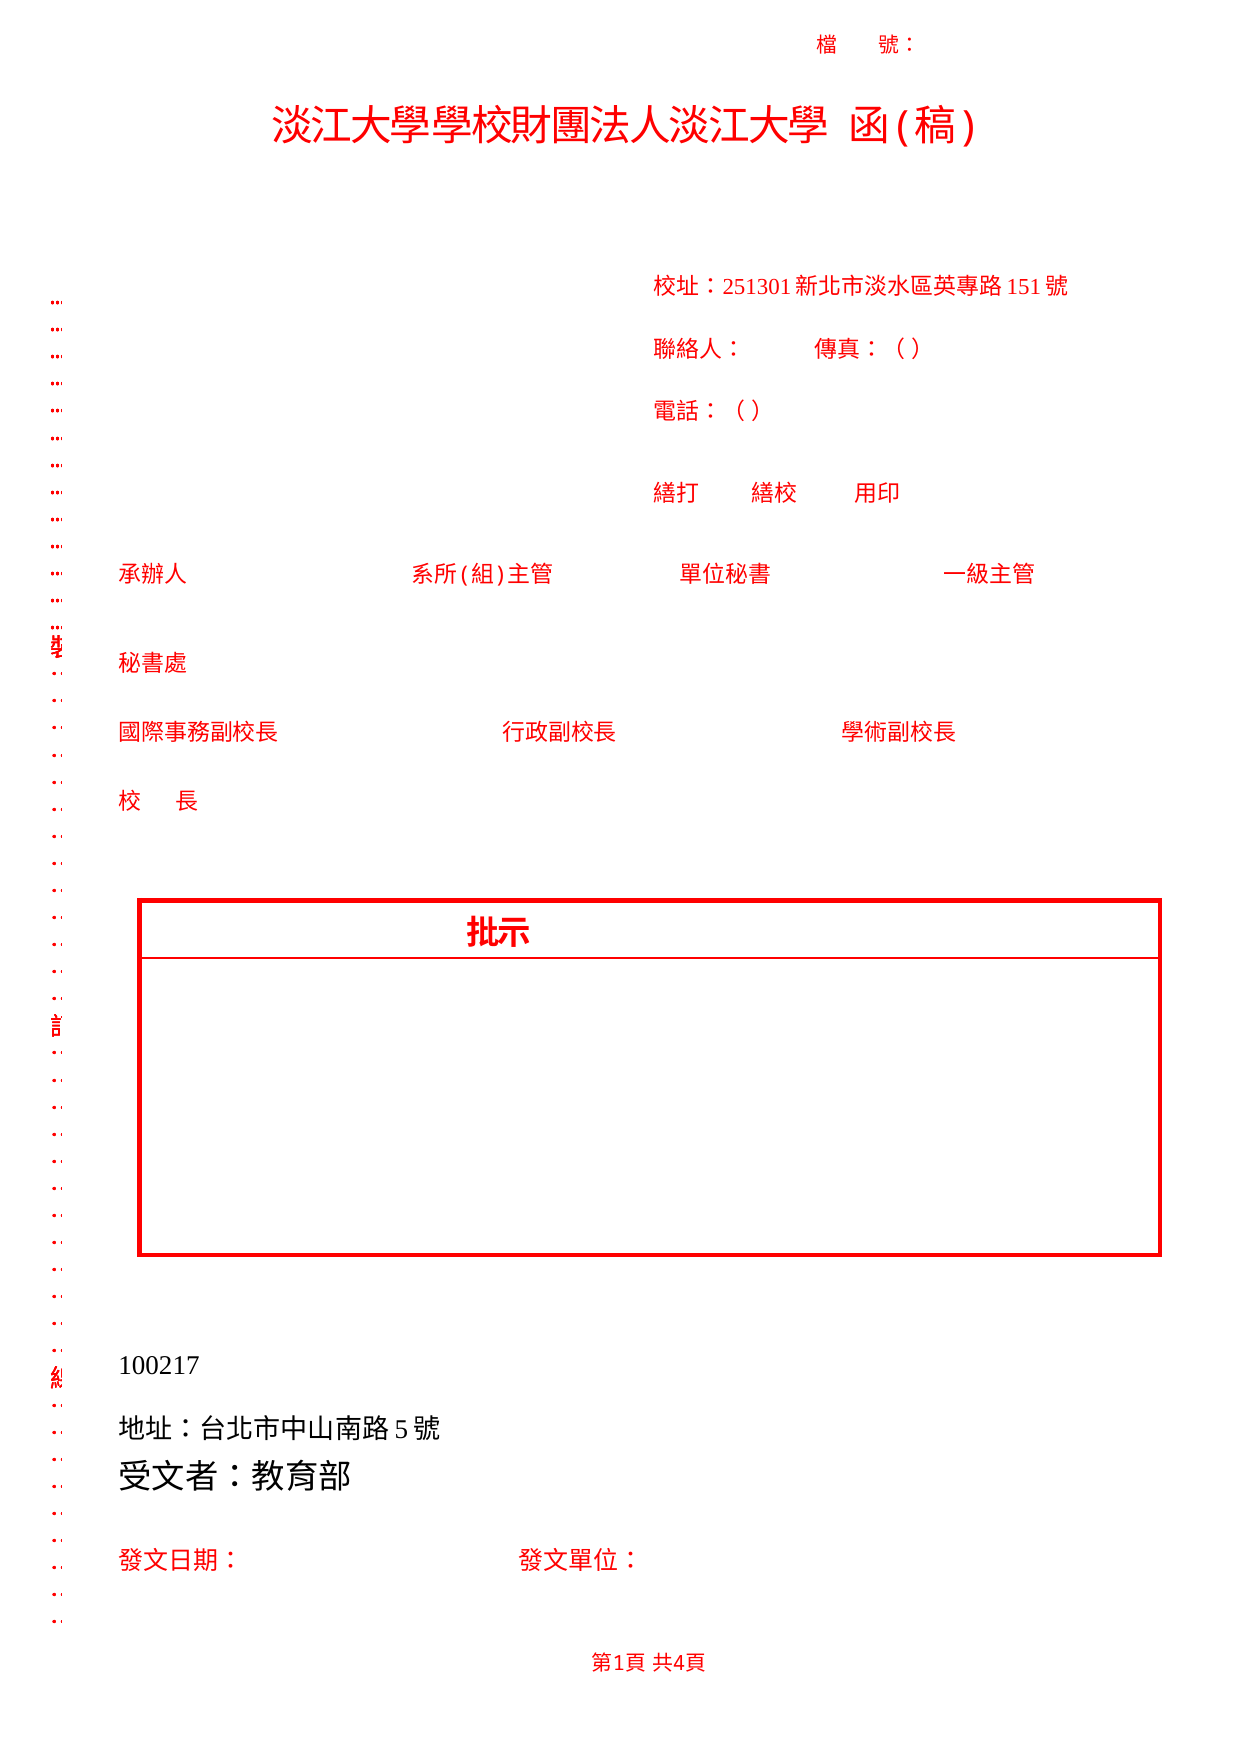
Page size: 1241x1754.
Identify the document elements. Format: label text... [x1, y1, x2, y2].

table_header 批示 [142, 903, 1158, 957]
text 校址：251301新北市淡水區英專路151號 [653, 243, 1181, 306]
text 100217 [118, 1323, 1181, 1386]
table_cell [142, 959, 1158, 1253]
text 電話：（ ） [653, 368, 1181, 431]
text 承辦人 系所(組)主管 單位秘書 一級主管 [118, 531, 1181, 593]
text 繕打 繕校 用印 [653, 449, 1181, 512]
text 國際事務副校長 行政副校長 學術副校長 [118, 714, 1181, 747]
text 地址：台北市中山南路5號 [118, 1386, 1181, 1448]
text 受文者：教育部 [118, 1448, 1181, 1498]
text 聯絡人： 傳真：（ ） [653, 306, 1181, 368]
table_header 發文日期： [107, 1517, 519, 1618]
table_header 發文單位： [519, 1517, 1202, 1618]
text 校 長 [118, 782, 1181, 816]
text 秘書處 [118, 645, 1181, 678]
